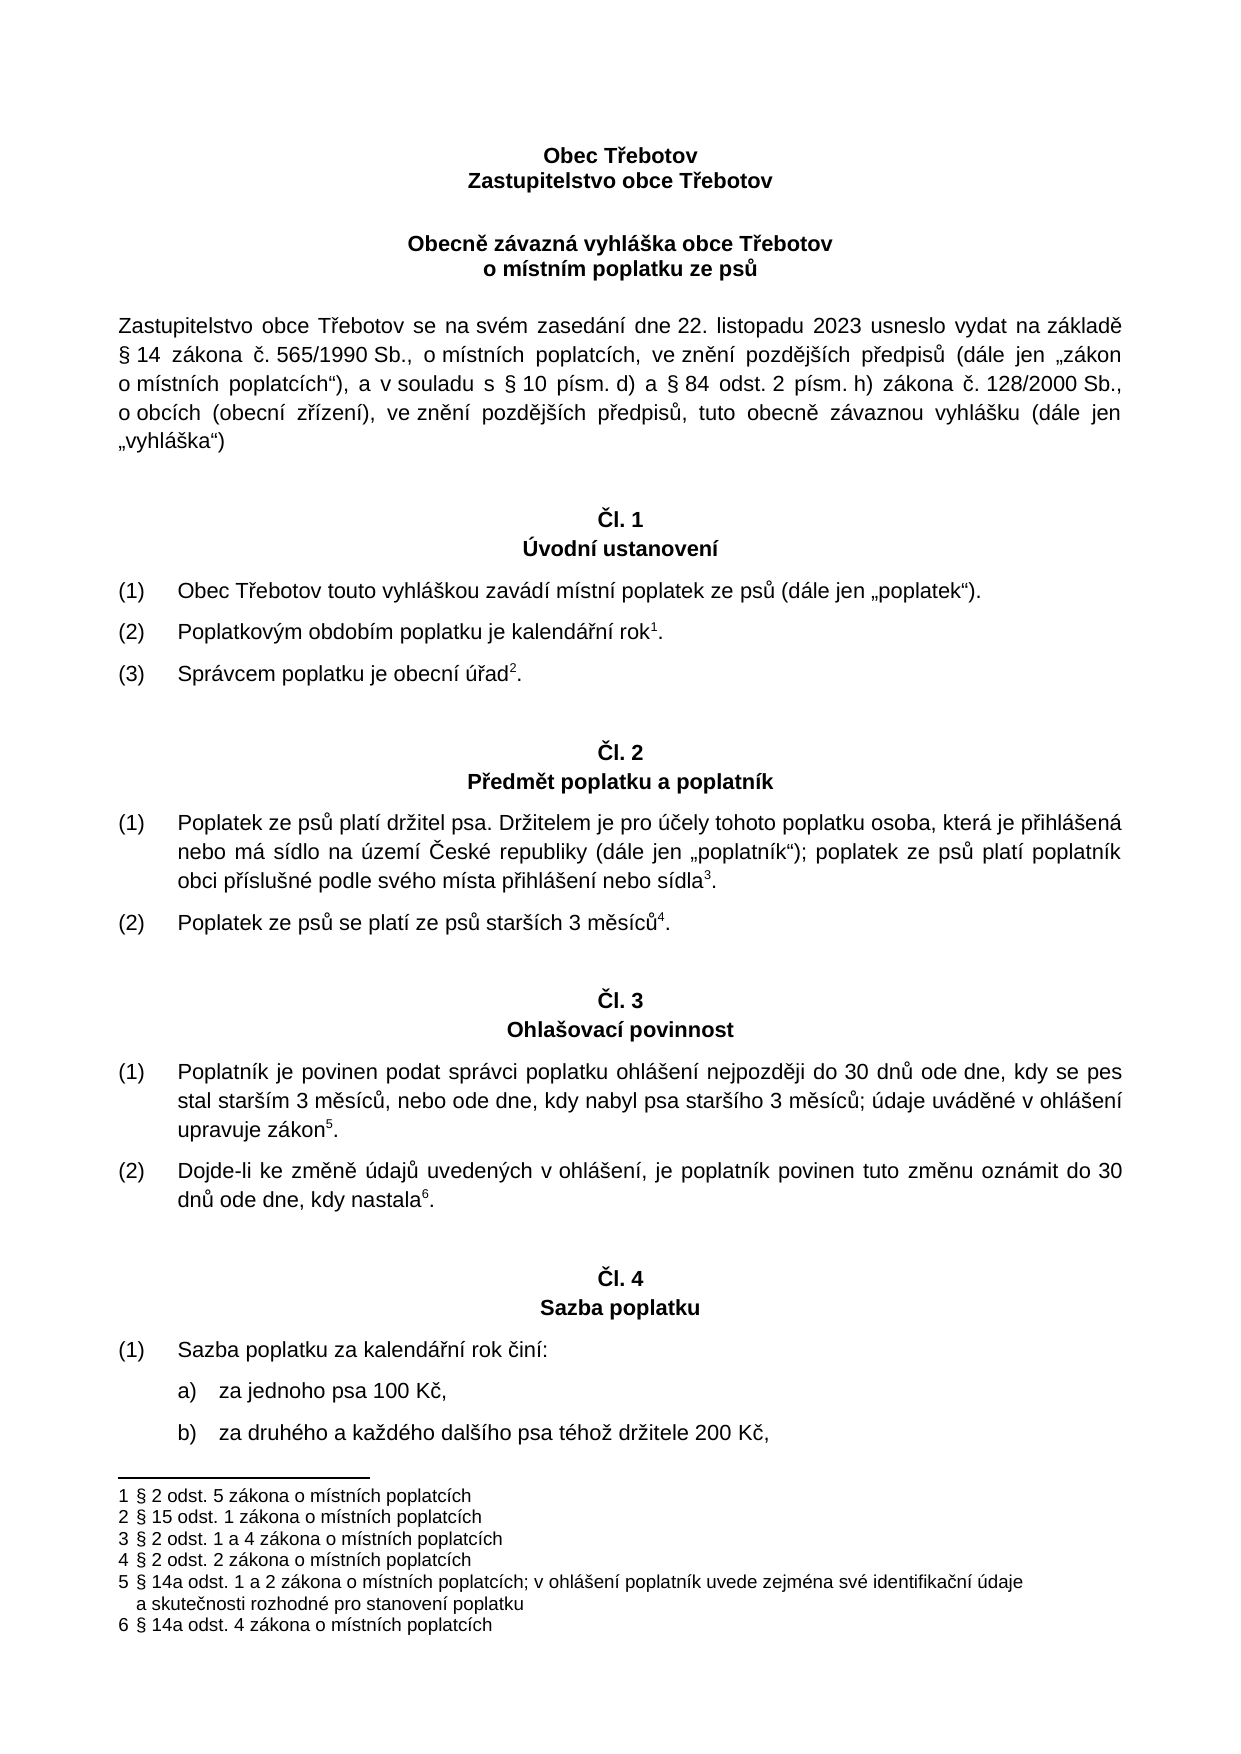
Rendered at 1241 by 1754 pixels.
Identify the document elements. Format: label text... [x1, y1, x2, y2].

list § 2 odst. 5 zákona o místních poplatcích [118, 1484, 1122, 1506]
list § 2 odst. 2 zákona o místních poplatcích [118, 1549, 1122, 1571]
list za jednoho psa 100 Kč, [177, 1378, 1122, 1403]
list § 15 odst. 1 zákona o místních poplatcích [118, 1506, 1122, 1528]
list Správcem poplatku je obecní úřad. [118, 661, 1122, 686]
title Obec Třebotov Zastupitelstvo obce Třebotov [118, 143, 1122, 193]
list § 14a odst. 4 zákona o místních poplatcích [118, 1614, 1122, 1635]
list za druhého a každého dalšího psa téhož držitele 200 Kč, [177, 1419, 1122, 1444]
list Sazba poplatku za kalendářní rok činí: [118, 1336, 1122, 1362]
list Poplatkovým obdobím poplatku je kalendářní rok. [118, 619, 1122, 644]
subtitle Čl. 2 Předmět poplatku a poplatník [118, 739, 1122, 794]
subtitle Čl. 4 Sazba poplatku [118, 1266, 1122, 1320]
list Dojde-li ke změně údajů uvedených v ohlášení, je poplatník povinen tuto změnu oznámit do 30 dnů ode dne, kdy nastala. [118, 1158, 1122, 1212]
subtitle Obecně závazná vyhláška obce Třebotov o místním poplatku ze psů [118, 231, 1122, 281]
subtitle Čl. 1 Úvodní ustanovení [118, 507, 1122, 561]
list Poplatník je povinen podat správci poplatku ohlášení nejpozději do 30 dnů ode dne, kdy se pes stal starším 3 měsíců, nebo ode dne, kdy nabyl psa staršího 3 měsíců; údaje uváděné v ohlášení upravuje zákon. [118, 1059, 1122, 1142]
list Poplatek ze psů se platí ze psů starších 3 měsíců. [118, 909, 1122, 934]
list § 14a odst. 1 a 2 zákona o místních poplatcích; v ohlášení poplatník uvede zejména své identifikační údaje a skutečnosti rozhodné pro stanovení poplatku [118, 1571, 1122, 1614]
subtitle Čl. 3 Ohlašovací povinnost [118, 988, 1122, 1042]
text Zastupitelstvo obce Třebotov se na svém zasedání dne 22. listopadu 2023 usneslo vydat na základě § 14 zákona č. 565/1990 Sb., o místních poplatcích, ve znění pozdějších předpisů (dále jen „zákon o místních poplatcích“), a v souladu s § 10 písm. d) a § 84 odst. 2 písm. h) zákona č. 128/2000 Sb., o obcích (obecní zřízení), ve znění pozdějších předpisů, tuto obecně závaznou vyhlášku (dále jen „vyhláška“) [118, 312, 1122, 453]
list § 2 odst. 1 a 4 zákona o místních poplatcích [118, 1528, 1122, 1549]
list Poplatek ze psů platí držitel psa. Držitelem je pro účely tohoto poplatku osoba, která je přihlášená nebo má sídlo na území České republiky (dále jen „poplatník“); poplatek ze psů platí poplatník obci příslušné podle svého místa přihlášení nebo sídla. [118, 810, 1122, 893]
list Obec Třebotov touto vyhláškou zavádí místní poplatek ze psů (dále jen „poplatek“). [118, 578, 1122, 603]
